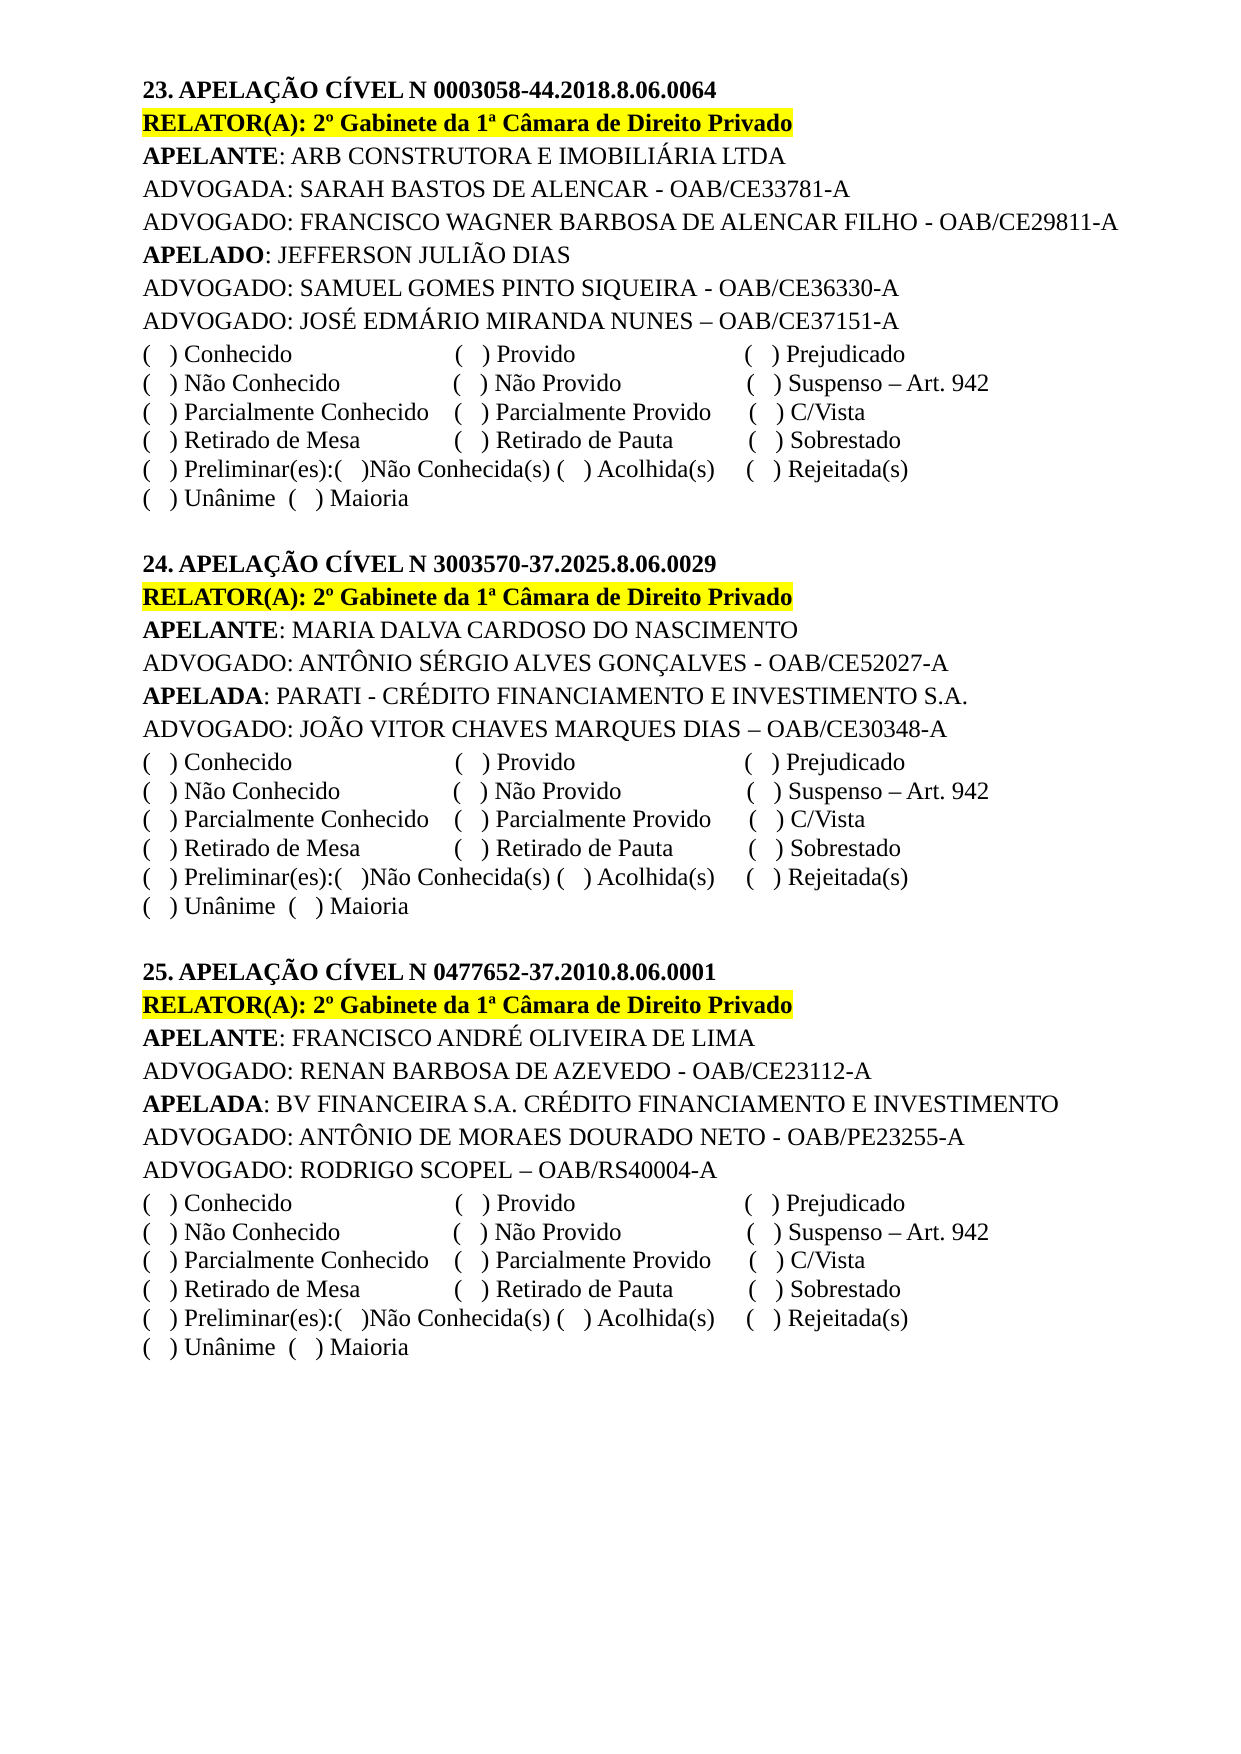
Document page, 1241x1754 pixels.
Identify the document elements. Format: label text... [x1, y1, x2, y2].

text 23. APELAÇÃO CÍVEL N 0003058-44.2018.8.06.0064 RELATOR(A): 2º Gabinete da 1ª Câmara de Direito Privado APELANTE: ARB CONSTRUTORA E IMOBILIÁRIA LTDA ADVOGADA: SARAH BASTOS DE ALENCAR - OAB/CE33781-A ADVOGADO: FRANCISCO WAGNER BARBOSA DE ALENCAR FILHO - OAB/CE29811-A APELADO: JEFFERSON JULIÃO DIAS ADVOGADO: SAMUEL GOMES PINTO SIQUEIRA - OAB/CE36330-A ADVOGADO: JOSÉ EDMÁRIO MIRANDA NUNES – OAB/CE37151-A [142, 75, 1141, 335]
text ( ) Não Conhecido ( ) Não Provido ( ) Suspenso – Art. 942 [142, 1217, 1158, 1246]
text ( ) Unânime ( ) Maioria [142, 1332, 1141, 1427]
text ( ) Retirado de Mesa ( ) Retirado de Pauta ( ) Sobrestado [142, 1274, 1158, 1303]
text ( ) Unânime ( ) Maioria 25. APELAÇÃO CÍVEL N 0477652-37.2010.8.06.0001 RELATOR(A): 2º Gabinete da 1ª Câmara de Direito Privado APELANTE: FRANCISCO ANDRÉ OLIVEIRA DE LIMA ADVOGADO: RENAN BARBOSA DE AZEVEDO - OAB/CE23112-A APELADA: BV FINANCEIRA S.A. CRÉDITO FINANCIAMENTO E INVESTIMENTO ADVOGADO: ANTÔNIO DE MORAES DOURADO NETO - OAB/PE23255-A ADVOGADO: RODRIGO SCOPEL – OAB/RS40004-A [142, 891, 1141, 1184]
text ( ) Parcialmente Conhecido ( ) Parcialmente Provido ( ) C/Vista [142, 804, 1158, 833]
text ( ) Conhecido ( ) Provido ( ) Prejudicado [142, 1188, 1141, 1217]
text ( ) Retirado de Mesa ( ) Retirado de Pauta ( ) Sobrestado [142, 425, 1158, 454]
text ( ) Conhecido ( ) Provido ( ) Prejudicado [142, 339, 1141, 368]
text ( ) Preliminar(es):( )Não Conhecida(s) ( ) Acolhida(s) ( ) Rejeitada(s) [142, 454, 1158, 483]
text ( ) Conhecido ( ) Provido ( ) Prejudicado [142, 747, 1141, 776]
text ( ) Unânime ( ) Maioria 24. APELAÇÃO CÍVEL N 3003570-37.2025.8.06.0029 RELATOR(A): 2º Gabinete da 1ª Câmara de Direito Privado APELANTE: MARIA DALVA CARDOSO DO NASCIMENTO ADVOGADO: ANTÔNIO SÉRGIO ALVES GONÇALVES - OAB/CE52027-A APELADA: PARATI - CRÉDITO FINANCIAMENTO E INVESTIMENTO S.A. ADVOGADO: JOÃO VITOR CHAVES MARQUES DIAS – OAB/CE30348-A [142, 483, 1141, 743]
text ( ) Parcialmente Conhecido ( ) Parcialmente Provido ( ) C/Vista [142, 397, 1158, 425]
text ( ) Preliminar(es):( )Não Conhecida(s) ( ) Acolhida(s) ( ) Rejeitada(s) [142, 1303, 1158, 1332]
text ( ) Preliminar(es):( )Não Conhecida(s) ( ) Acolhida(s) ( ) Rejeitada(s) [142, 862, 1158, 891]
text ( ) Não Conhecido ( ) Não Provido ( ) Suspenso – Art. 942 [142, 776, 1158, 804]
text ( ) Não Conhecido ( ) Não Provido ( ) Suspenso – Art. 942 [142, 368, 1158, 397]
text ( ) Retirado de Mesa ( ) Retirado de Pauta ( ) Sobrestado [142, 833, 1158, 862]
text ( ) Parcialmente Conhecido ( ) Parcialmente Provido ( ) C/Vista [142, 1246, 1158, 1274]
